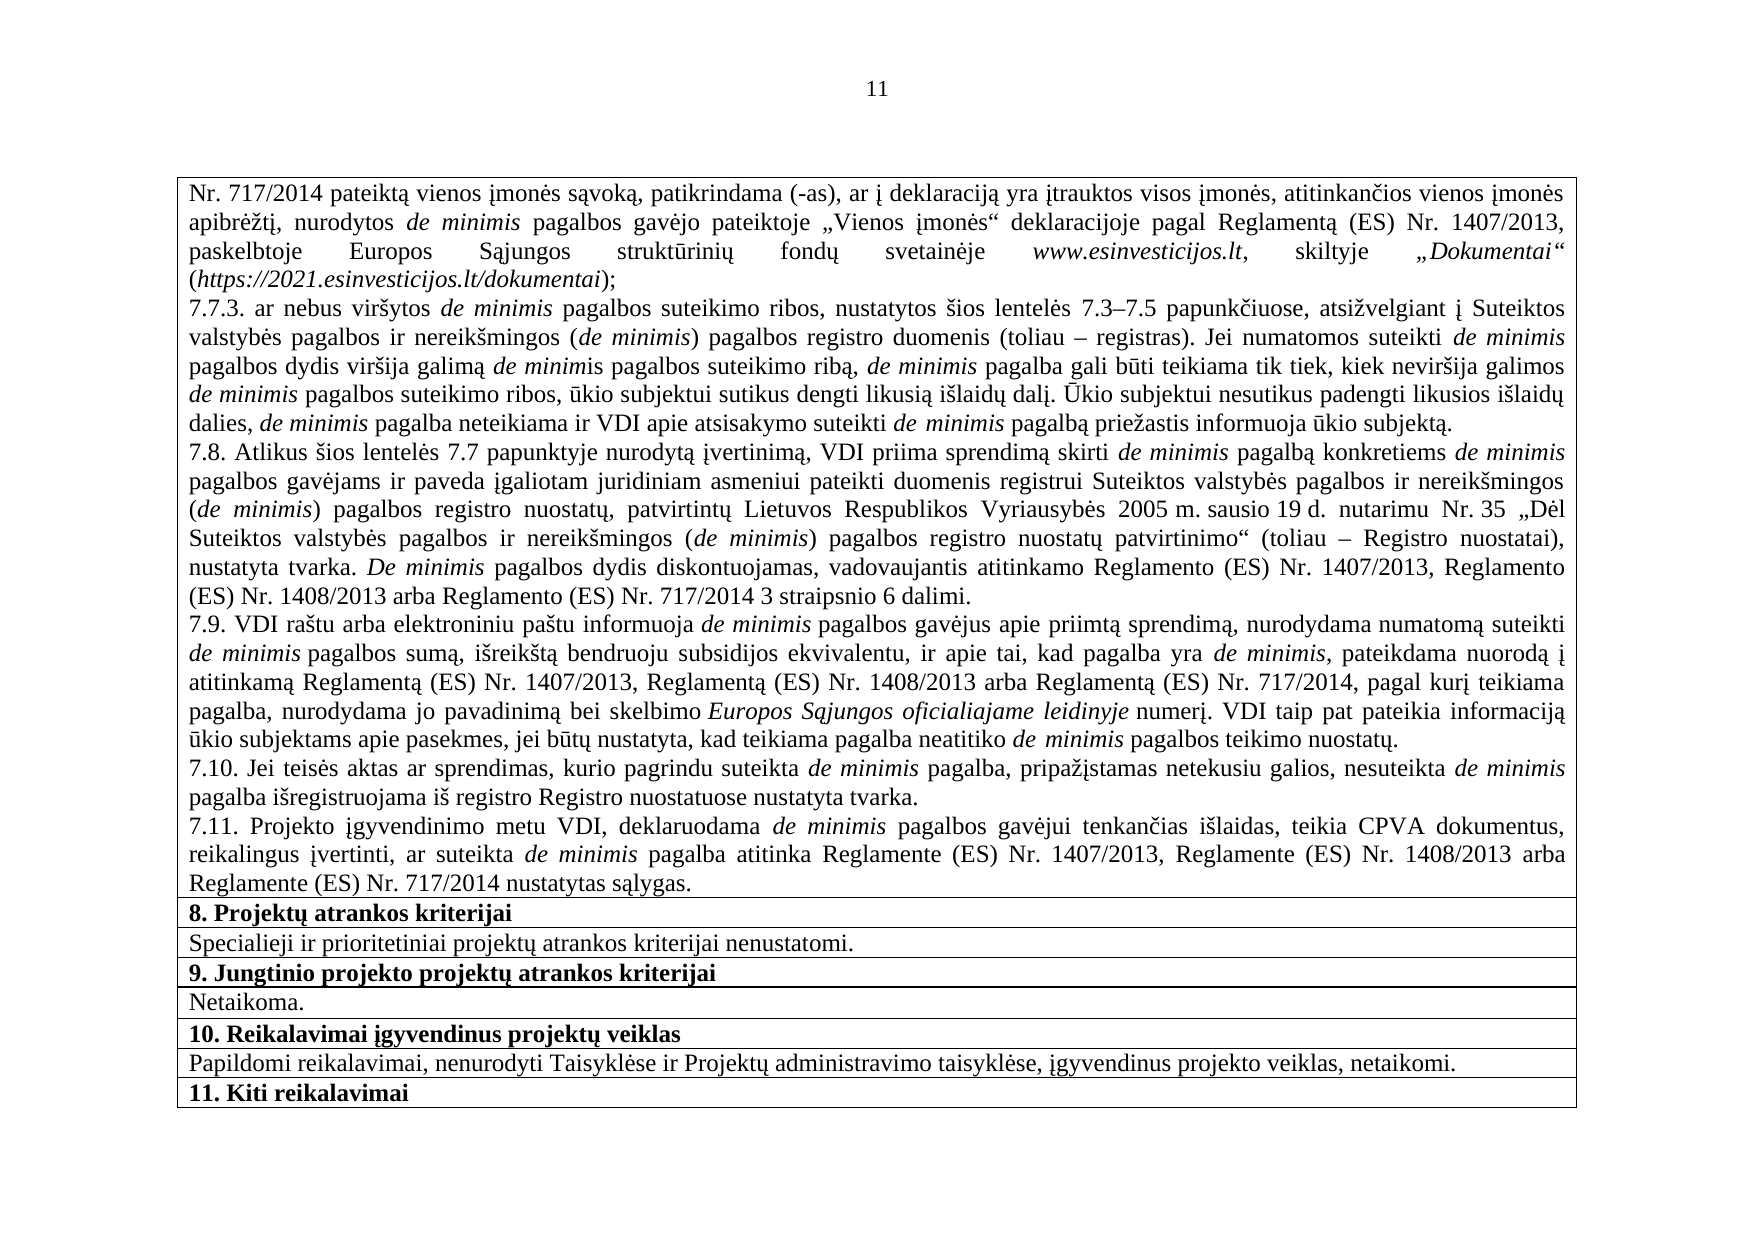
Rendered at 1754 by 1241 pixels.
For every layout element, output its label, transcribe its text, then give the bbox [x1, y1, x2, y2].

table_cell 9. Jungtinio projekto projektų atrankos kriterijai [178, 958, 1576, 986]
table_cell Specialieji ir prioritetiniai projektų atrankos kriterijai nenustatomi. [178, 928, 1576, 957]
table_cell 10. Reikalavimai įgyvendinus projektų veiklas [178, 1019, 1576, 1047]
table_cell 11. Kiti reikalavimai [178, 1078, 1576, 1107]
table_cell 8. Projektų atrankos kriterijai [178, 898, 1576, 927]
table_cell Nr. 717/2014 pateiktą vienos įmonės sąvoką, patikrindama (-as), ar į deklaraciją yra įtrauktos visos įmonės, atitinkančios vienos įmonės apibrėžtį, nurodytos de minimis pagalbos gavėjo pateiktoje „Vienos įmonės“ deklaracijoje pagal Reglamentą (ES) Nr. 1407/2013, paskelbtoje Europos Sąjungos struktūrinių fondų svetainėje www.esinvesticijos.lt, skiltyje „Dokumentai“ (https://2021.esinvesticijos.lt/dokumentai); 7.7.3. ar nebus viršytos de minimis pagalbos suteikimo ribos, nustatytos šios lentelės 7.3–7.5 papunkčiuose, atsižvelgiant į Suteiktos valstybės pagalbos ir nereikšmingos (de minimis) pagalbos registro duomenis (toliau – registras). Jei numatomos suteikti de minimis pagalbos dydis viršija galimą de minimis pagalbos suteikimo ribą, de minimis pagalba gali būti teikiama tik tiek, kiek neviršija galimos de minimis pagalbos suteikimo ribos, ūkio subjektui sutikus dengti likusią išlaidų dalį. Ūkio subjektui nesutikus padengti likusios išlaidų dalies, de minimis pagalba neteikiama ir VDI apie atsisakymo suteikti de minimis pagalbą priežastis informuoja ūkio subjektą. 7.8. Atlikus šios lentelės 7.7 papunktyje nurodytą įvertinimą, VDI priima sprendimą skirti de minimis pagalbą konkretiems de minimis pagalbos gavėjams ir paveda įgaliotam juridiniam asmeniui pateikti duomenis registrui Suteiktos valstybės pagalbos ir nereikšmingos (de minimis) pagalbos registro nuostatų, patvirtintų Lietuvos Respublikos Vyriausybės 2005 m. sausio 19 d. nutarimu Nr. 35 „Dėl Suteiktos valstybės pagalbos ir nereikšmingos (de minimis) pagalbos registro nuostatų patvirtinimo“ (toliau – Registro nuostatai), nustatyta tvarka. De minimis pagalbos dydis diskontuojamas, vadovaujantis atitinkamo Reglamento (ES) Nr. 1407/2013, Reglamento (ES) Nr. 1408/2013 arba Reglamento (ES) Nr. 717/2014 3 straipsnio 6 dalimi. 7.9. VDI raštu arba elektroniniu paštu informuoja de minimis pagalbos gavėjus apie priimtą sprendimą, nurodydama numatomą suteikti de minimis pagalbos sumą, išreikštą bendruoju subsidijos ekvivalentu, ir apie tai, kad pagalba yra de minimis, pateikdama nuorodą į atitinkamą Reglamentą (ES) Nr. 1407/2013, Reglamentą (ES) Nr. 1408/2013 arba Reglamentą (ES) Nr. 717/2014, pagal kurį teikiama pagalba, nurodydama jo pavadinimą bei skelbimo Europos Sąjungos oficialiajame leidinyje numerį. VDI taip pat pateikia informaciją ūkio subjektams apie pasekmes, jei būtų nustatyta, kad teikiama pagalba neatitiko de minimis pagalbos teikimo nuostatų. 7.10. Jei teisės aktas ar sprendimas, kurio pagrindu suteikta de minimis pagalba, pripažįstamas netekusiu galios, nesuteikta de minimis pagalba išregistruojama iš registro Registro nuostatuose nustatyta tvarka. 7.11. Projekto įgyvendinimo metu VDI, deklaruodama de minimis pagalbos gavėjui tenkančias išlaidas, teikia CPVA dokumentus, reikalingus įvertinti, ar suteikta de minimis pagalba atitinka Reglamente (ES) Nr. 1407/2013, Reglamente (ES) Nr. 1408/2013 arba Reglamente (ES) Nr. 717/2014 nustatytas sąlygas. [178, 178, 1576, 897]
table_cell Papildomi reikalavimai, nenurodyti Taisyklėse ir Projektų administravimo taisyklėse, įgyvendinus projekto veiklas, netaikomi. [178, 1049, 1576, 1077]
table_cell Netaikoma. [178, 988, 1576, 1018]
